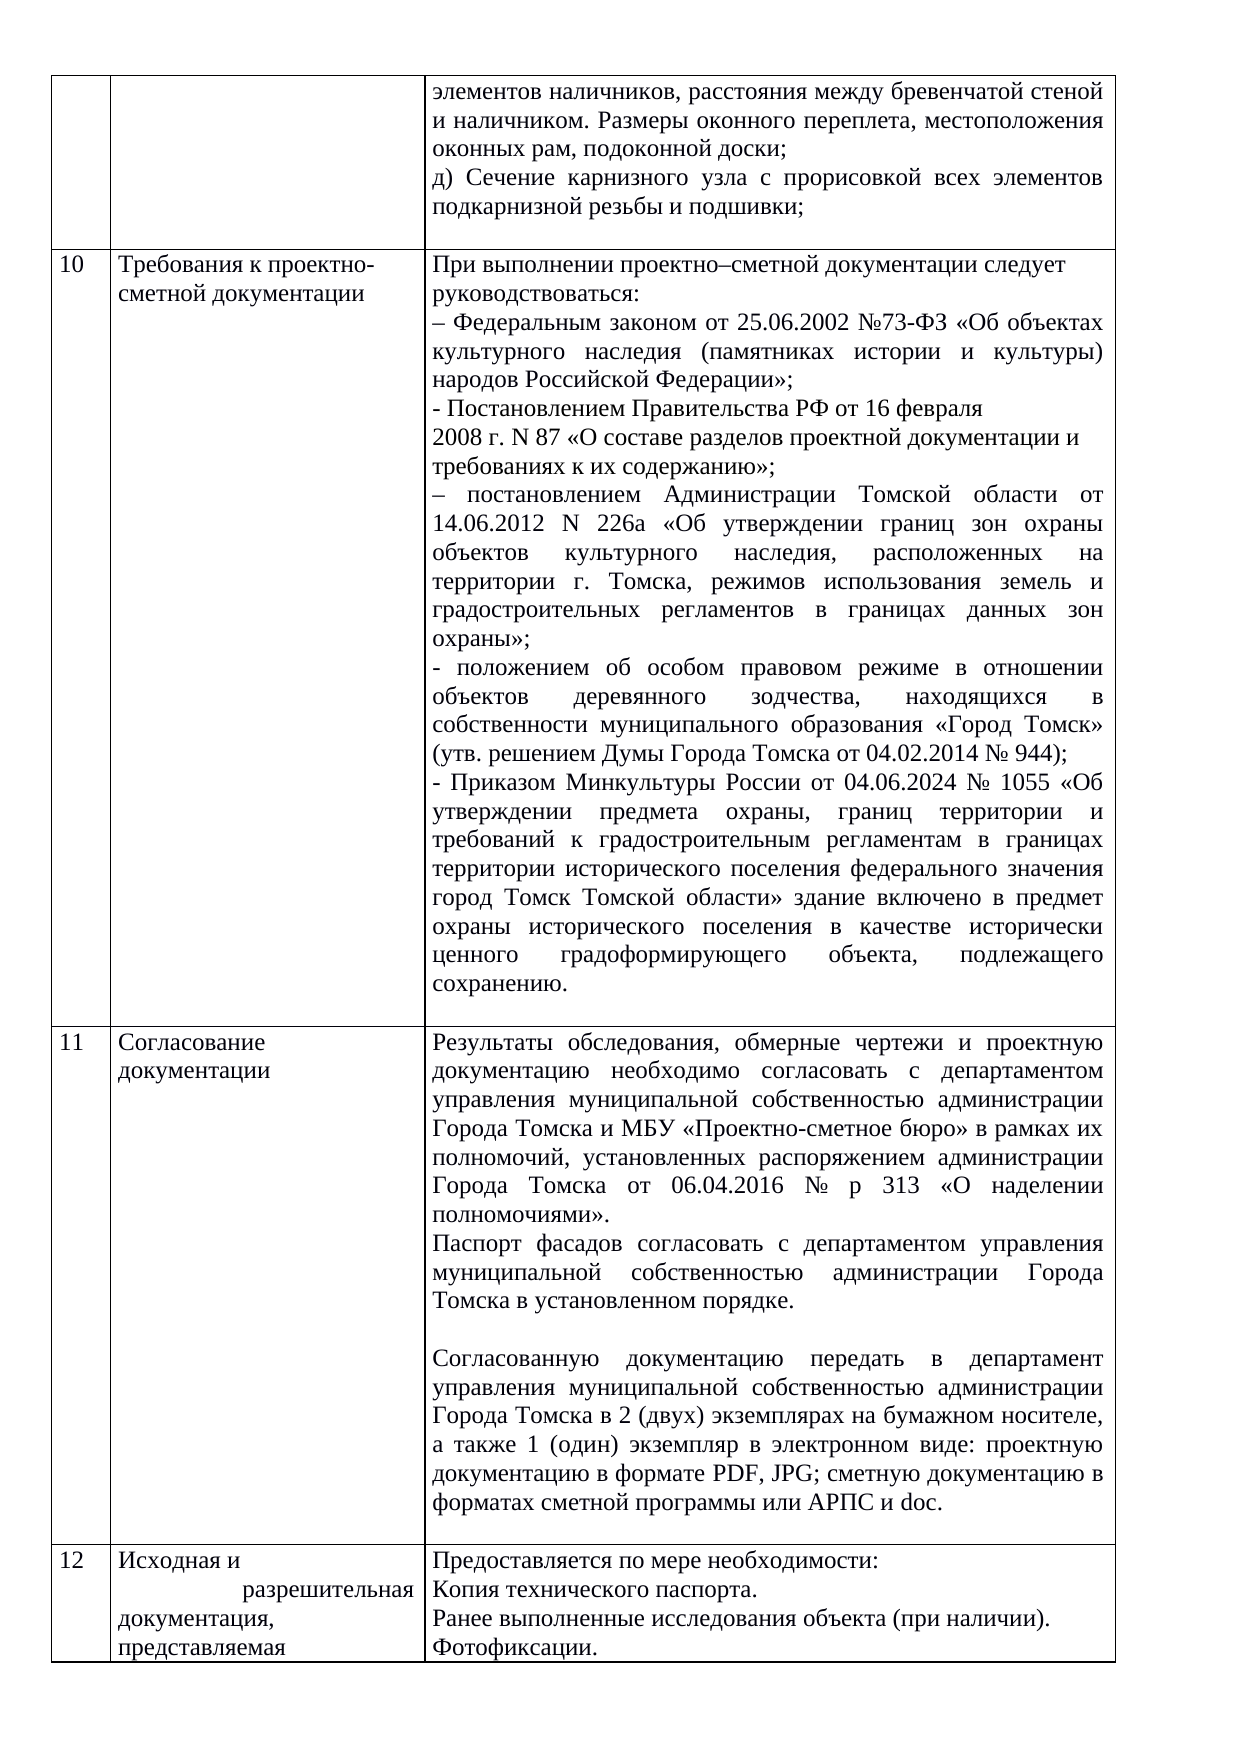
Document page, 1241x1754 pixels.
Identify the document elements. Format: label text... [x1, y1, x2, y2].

table_cell 10 [52, 250, 110, 1026]
table_cell Требования к проектно-сметной документации [111, 250, 424, 1026]
table_cell [52, 76, 110, 248]
table_cell [111, 76, 424, 248]
table_cell 12 [52, 1545, 110, 1661]
table_cell Результаты обследования, обмерные чертежи и проектную документацию необходимо согласовать с департаментом управления муниципальной собственностью администрации Города Томска и МБУ «Проектно-сметное бюро» в рамках их полномочий, установленных распоряжением администрации Города Томска от 06.04.2016 № р 313 «О наделении полномочиями». Паспорт фасадов согласовать с департаментом управления муниципальной собственностью администрации Города Томска в установленном порядке. Согласованную документацию передать в департамент управления муниципальной собственностью администрации Города Томска в 2 (двух) экземплярах на бумажном носителе, а также 1 (один) экземпляр в электронном виде: проектную документацию в формате PDF, JPG; сметную документацию в форматах сметной программы или АРПС и doc. [426, 1027, 1115, 1544]
table_cell элементов наличников, расстояния между бревенчатой стеной и наличником. Размеры оконного переплета, местоположения оконных рам, подоконной доски; д) Сечение карнизного узла с прорисовкой всех элементов подкарнизной резьбы и подшивки; [426, 76, 1115, 248]
table_cell Исходная и разрешительная документация, представляемая [111, 1545, 424, 1661]
table_cell При выполнении проектно–сметной документации следует руководствоваться: – Федеральным законом от 25.06.2002 №73-ФЗ «Об объектах культурного наследия (памятниках истории и культуры) народов Российской Федерации»; - Постановлением Правительства РФ от 16 февраля 2008 г. N 87 «О составе разделов проектной документации и требованиях к их содержанию»; – постановлением Администрации Томской области от 14.06.2012 N 226а «Об утверждении границ зон охраны объектов культурного наследия, расположенных на территории г. Томска, режимов использования земель и градостроительных регламентов в границах данных зон охраны»; - положением об особом правовом режиме в отношении объектов деревянного зодчества, находящихся в собственности муниципального образования «Город Томск» (утв. решением Думы Города Томска от 04.02.2014 № 944); - Приказом Минкультуры России от 04.06.2024 № 1055 «Об утверждении предмета охраны, границ территории и требований к градостроительным регламентам в границах территории исторического поселения федерального значения город Томск Томской области» здание включено в предмет охраны исторического поселения в качестве исторически ценного градоформирующего объекта, подлежащего сохранению. [426, 250, 1115, 1026]
table_cell Согласование документации [111, 1027, 424, 1544]
table_cell 11 [52, 1027, 110, 1544]
table_cell Предоставляется по мере необходимости: Копия технического паспорта. Ранее выполненные исследования объекта (при наличии). Фотофиксации. [426, 1545, 1115, 1661]
